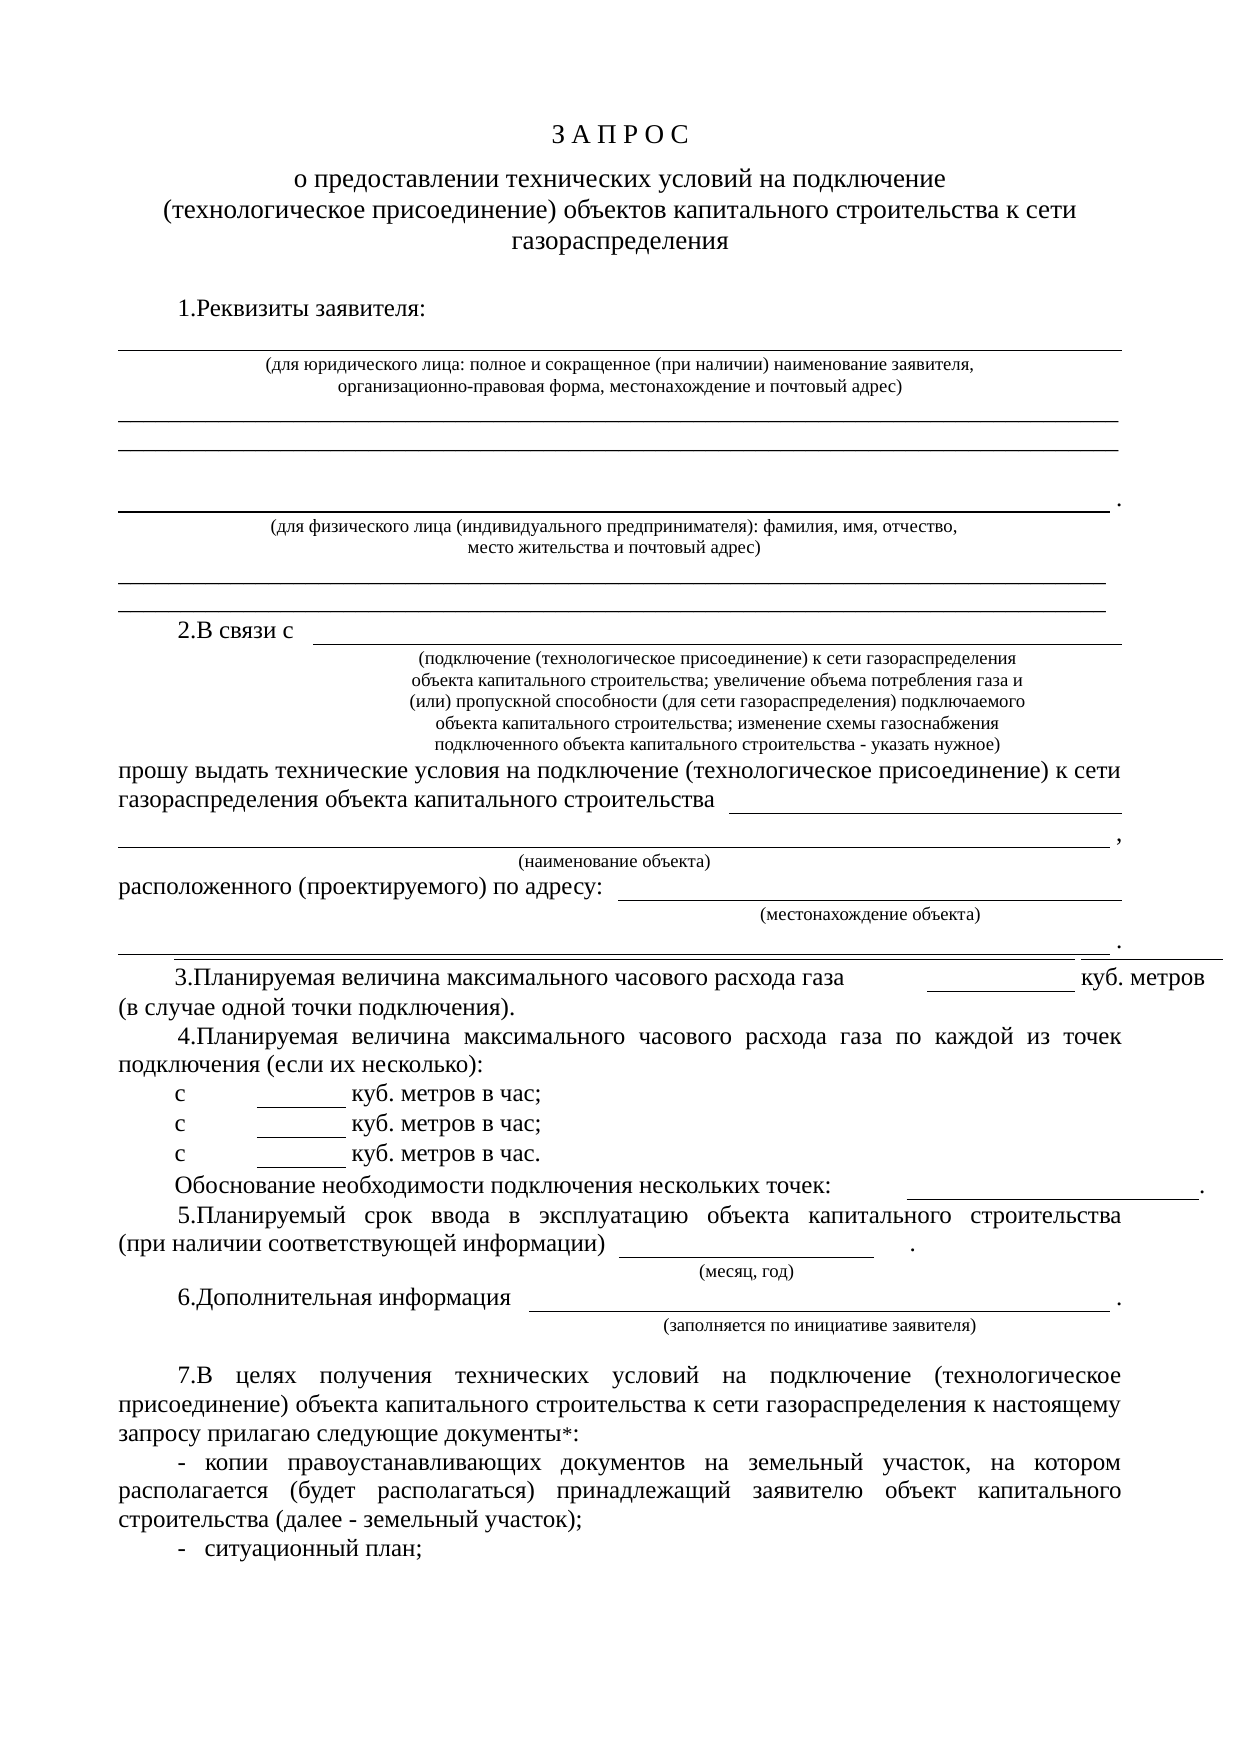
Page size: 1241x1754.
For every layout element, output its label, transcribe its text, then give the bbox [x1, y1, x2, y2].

table_cell [257, 1108, 346, 1137]
text (для физического лица (индивидуального предпринимателя): фамилия, имя, отчество, место жительства и почтовый адрес) [118, 513, 1110, 554]
text ________________________________________________________________________________ [118, 425, 1122, 454]
text 7.В целях получения технических условий на подключение (технологическое присоединение) объекта капитального строительства к сети газораспределения к настоящему запросу прилагаю следующие документы*: [118, 1360, 1122, 1447]
text ________________________________________________________________________________ [118, 396, 1122, 425]
text , [118, 818, 1122, 847]
text прошу выдать технические условия на подключение (технологическое присоединение) к сети газораспределения объекта капитального строительства [118, 755, 1122, 812]
text 5.Планируемый срок ввода в эксплуатацию объекта капитального строительства (при наличии соответствующей информации) . [118, 1200, 1122, 1257]
text (для юридического лица: полное и сокращенное (при наличии) наименование заявителя, организационно-правовая форма, местонахождение и почтовый адрес) [118, 351, 1122, 396]
table_header [257, 1078, 346, 1107]
table_header [927, 960, 1075, 991]
table_cell с [174, 1137, 257, 1167]
text 4.Планируемая величина максимального часового расхода газа по каждой из точек подключения (если их несколько): [118, 1021, 1122, 1078]
table_cell куб. метров в час. [346, 1137, 558, 1167]
text о предоставлении технических условий на подключение (технологическое присоединение) объектов капитального строительства к сети газораспределения [118, 162, 1122, 255]
text 2.В связи с [177, 615, 1122, 644]
table_header куб. метров [1075, 959, 1223, 991]
table_header . [1199, 1170, 1217, 1199]
text расположенного (проектируемого) по адресу: [118, 871, 1122, 900]
text ______________________________________________________________________________________________________________________________________________________________ [118, 554, 1110, 615]
table_cell куб. метров в час; [346, 1107, 558, 1137]
table_header 3.Планируемая величина максимального часового расхода газа [174, 960, 927, 991]
text (наименование объекта) [118, 848, 1110, 871]
text (местонахождение объекта) [618, 901, 1122, 925]
table_header Обоснование необходимости подключения нескольких точек: [174, 1170, 907, 1199]
table_cell с [174, 1107, 257, 1137]
text (в случае одной точки подключения). [118, 992, 1122, 1021]
text (подключение (технологическое присоединение) к сети газораспределения объекта капитального строительства; увеличение объема потребления газа и (или) пропускной способности (для сети газораспределения) подключаемого объекта капитального строительства; изменение схемы газоснабжения подключенного объекта капитального строительства - указать нужное) [313, 645, 1122, 755]
table_header с [174, 1078, 257, 1107]
text ЗАПРОС [118, 118, 1122, 149]
text . [118, 925, 1122, 953]
table_header [907, 1170, 1199, 1199]
text (месяц, год) [619, 1258, 874, 1282]
text - копии правоустанавливающих документов на земельный участок, на котором располагается (будет располагаться) принадлежащий заявителю объект капитального строительства (далее - земельный участок); [118, 1447, 1122, 1533]
text - ситуационный план; [118, 1533, 1122, 1562]
text 1.Реквизиты заявителя: [177, 293, 1122, 321]
table_cell [257, 1138, 346, 1167]
text . [118, 483, 1122, 511]
table_header куб. метров в час; [346, 1078, 558, 1107]
text (заполняется по инициативе заявителя) [529, 1312, 1110, 1335]
text 6.Дополнительная информация . [177, 1282, 1122, 1311]
